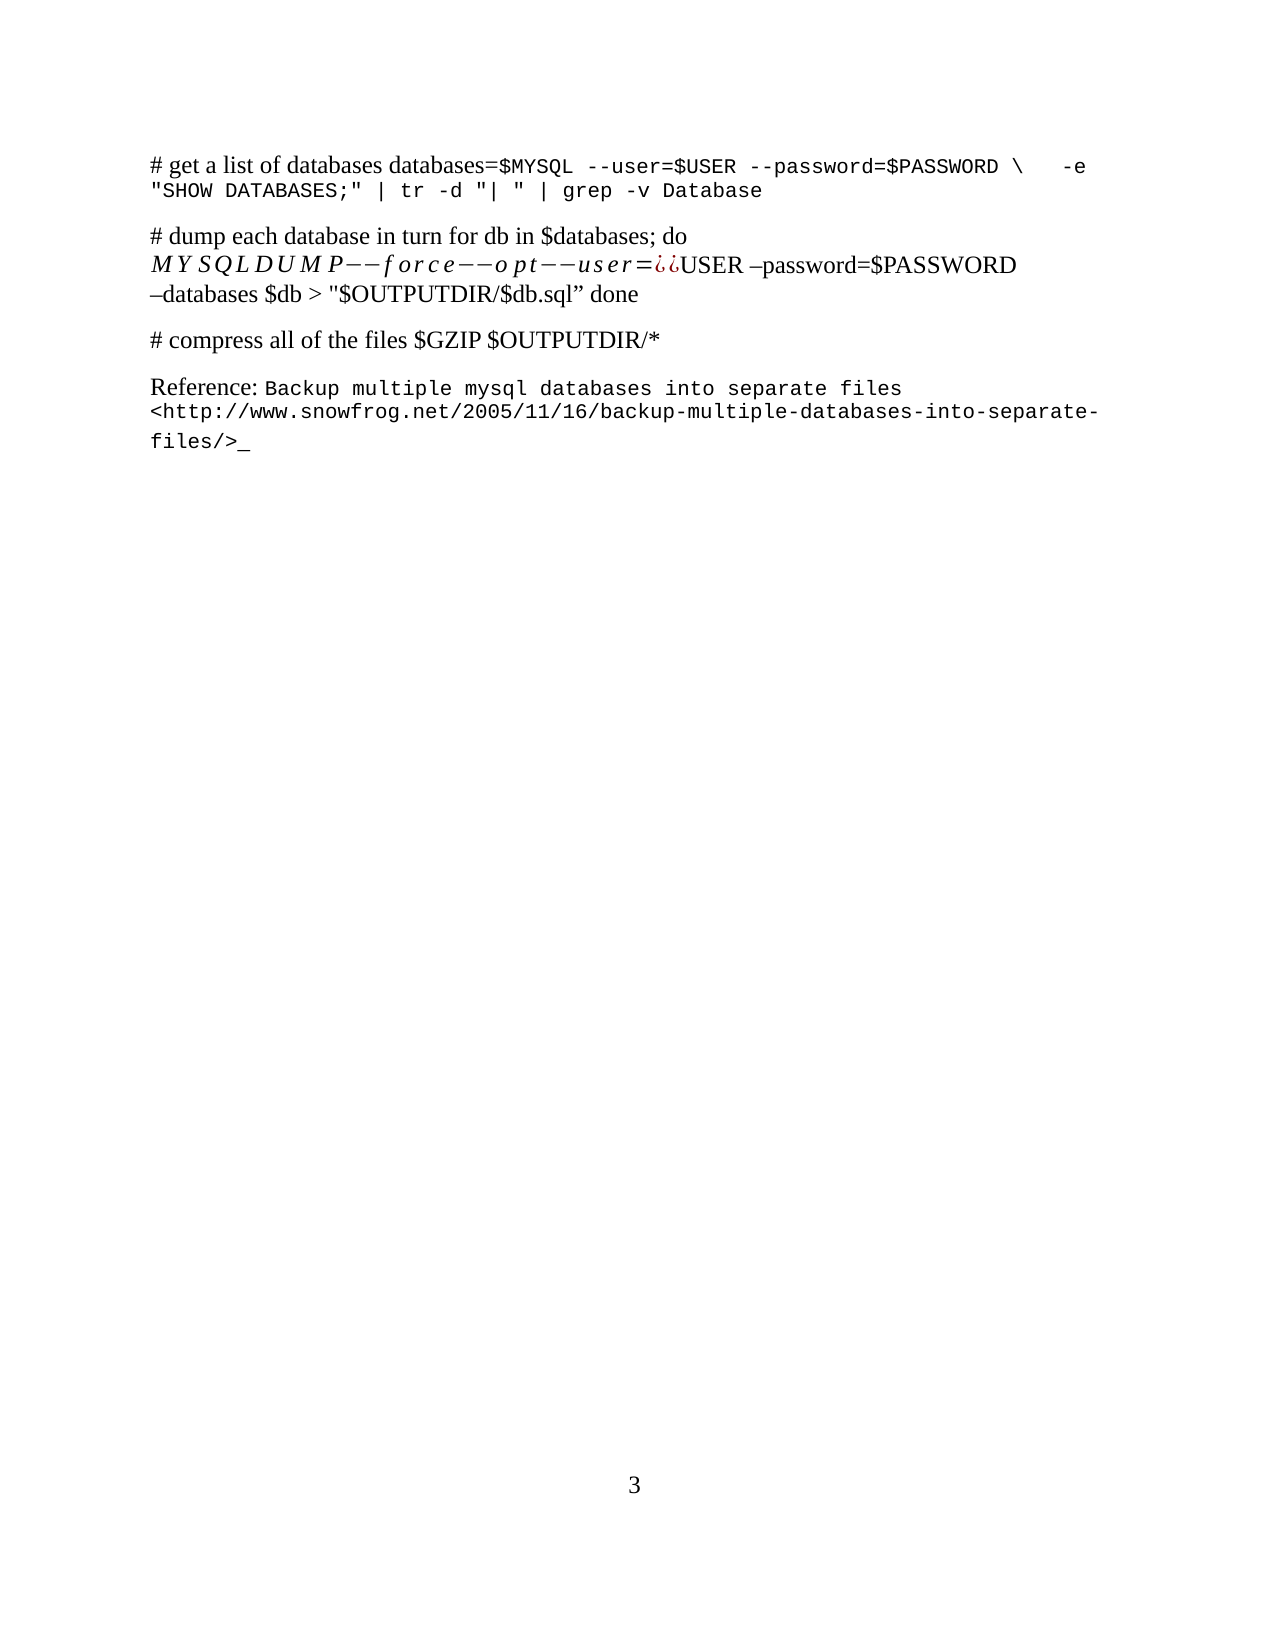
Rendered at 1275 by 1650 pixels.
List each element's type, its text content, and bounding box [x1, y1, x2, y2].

text # compress all of the files $GZIP $OUTPUTDIR/* [150, 325, 1125, 354]
text Reference: Backup multiple mysql databases into separate files <http://www.snowfrog.net/2005/11/16/backup-multiple-databases-into-separate-files/>_ [150, 372, 1125, 455]
text # dump each database in turn for db in $databases; do USER –password=$PASSWORD –databases $db > "$OUTPUTDIR/$db.sql” done [150, 221, 1125, 307]
text # get a list of databases databases=$MYSQL --user=$USER --password=$PASSWORD \ -e "SHOW DATABASES;" | tr -d "| " | grep -v Database [150, 150, 1125, 203]
